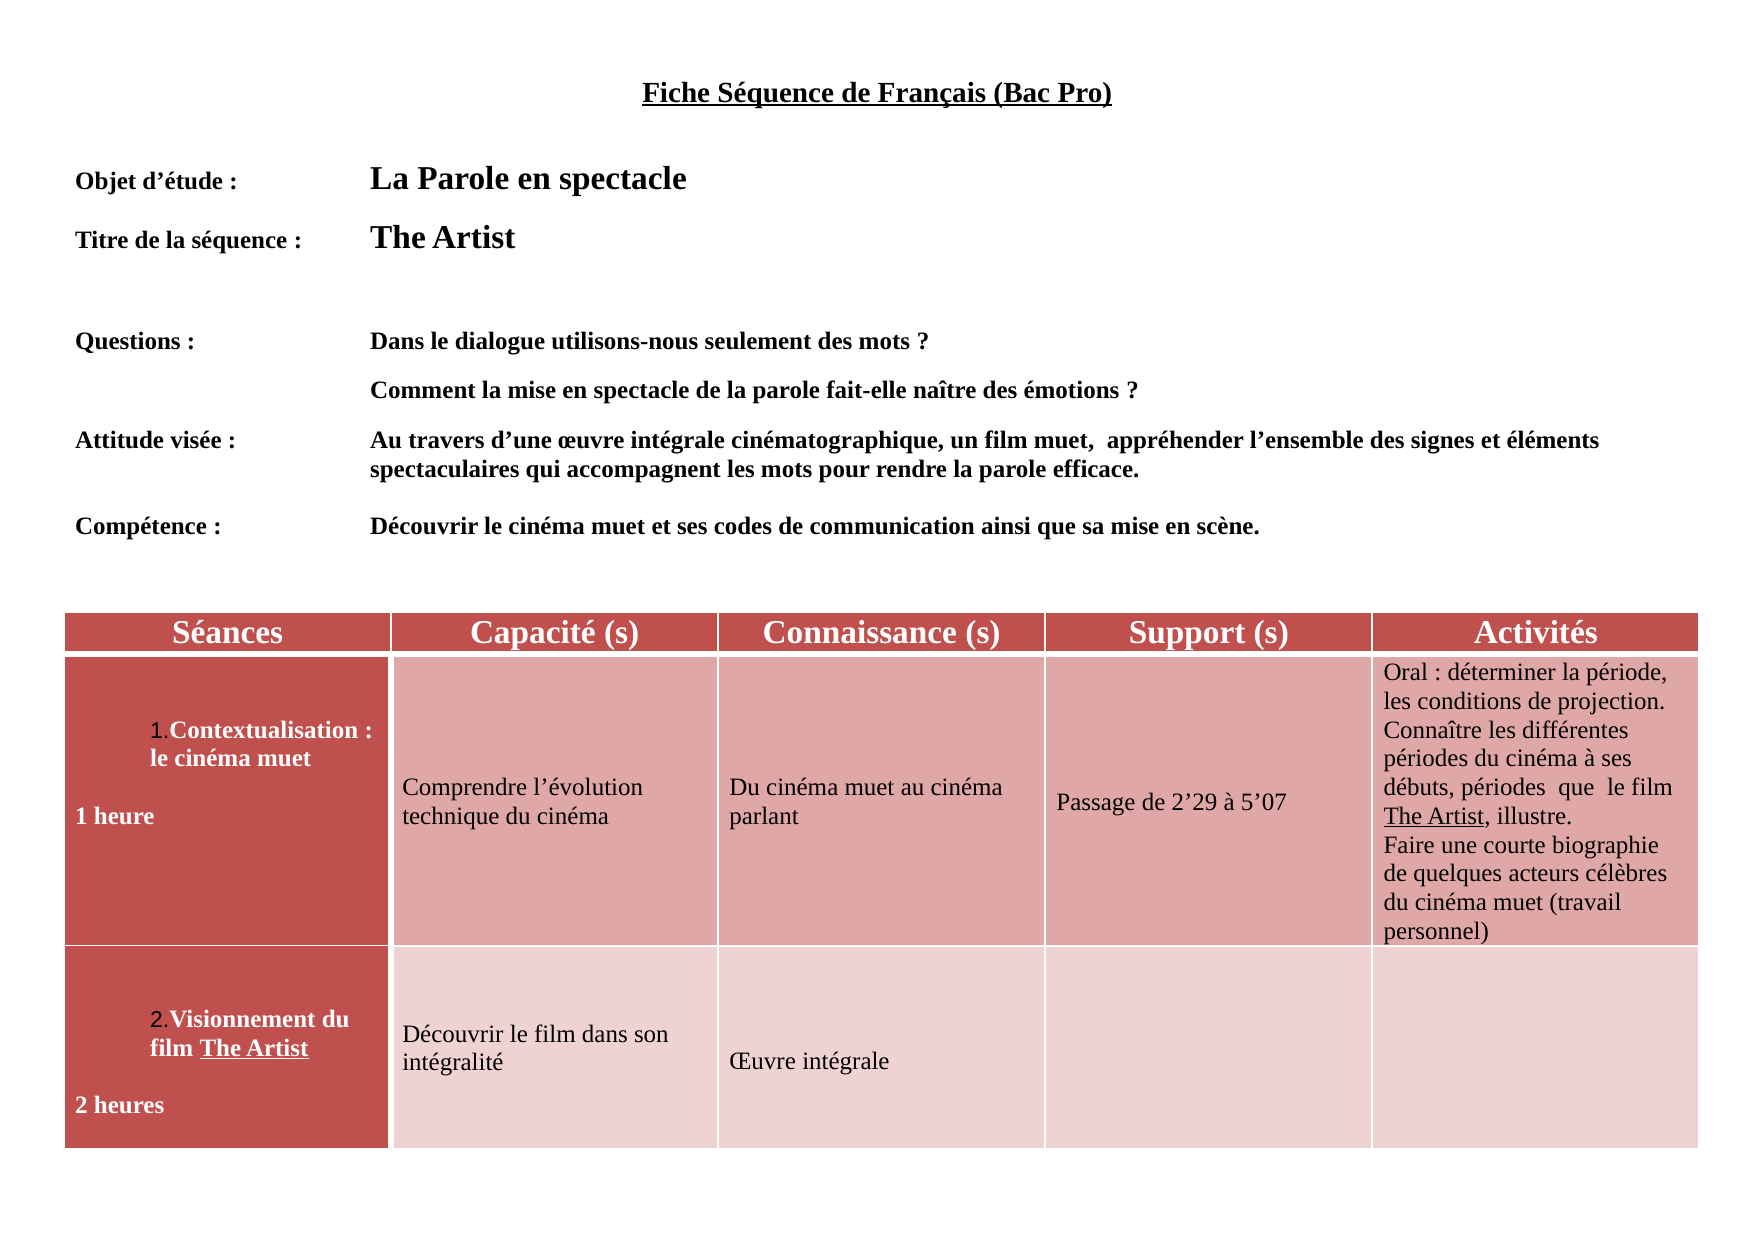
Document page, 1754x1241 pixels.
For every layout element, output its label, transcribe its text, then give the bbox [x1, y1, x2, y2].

table_header Capacité (s) [392, 613, 717, 651]
table_cell Passage de 2’29 à 5’07 [1046, 657, 1371, 945]
text Titre de la séquence : The Artist [75, 217, 1679, 256]
text Fiche Séquence de Français (Bac Pro) [75, 75, 1679, 108]
table_cell Visionnement du film The Artist 2 heures [65, 946, 388, 1148]
text Compétence : Découvrir le cinéma muet et ses codes de communication ainsi que sa mise en scène. [75, 511, 1679, 540]
table_cell [1046, 947, 1371, 1148]
table_header Support (s) [1046, 613, 1371, 651]
table_header Connaissance (s) [719, 613, 1044, 651]
table_cell Contextualisation : le cinéma muet 1 heure [65, 657, 388, 945]
text Comment la mise en spectacle de la parole fait-elle naître des émotions ? [149, 376, 1679, 404]
table_cell Découvrir le film dans son intégralité [394, 947, 717, 1148]
text Objet d’étude : La Parole en spectacle [75, 158, 1679, 196]
table_header Séances [65, 613, 390, 651]
table_header Activités [1373, 613, 1698, 651]
table_cell [1373, 947, 1698, 1148]
table_cell Œuvre intégrale [719, 947, 1044, 1148]
text Questions : Dans le dialogue utilisons-nous seulement des mots ? [75, 326, 1679, 355]
table_cell Oral : déterminer la période, les conditions de projection. Connaître les différentes périodes du cinéma à ses débuts, périodes que le film The Artist, illustre. Faire une courte biographie de quelques acteurs célèbres du cinéma muet (travail personnel) [1373, 657, 1698, 945]
text Attitude visée : Au travers d’une œuvre intégrale cinématographique, un film muet, appréhender l’ensemble des signes et éléments spectaculaires qui accompagnent les mots pour rendre la parole efficace. [75, 425, 1679, 483]
table_cell Du cinéma muet au cinéma parlant [719, 657, 1044, 945]
table_cell Comprendre l’évolution technique du cinéma [394, 657, 717, 945]
